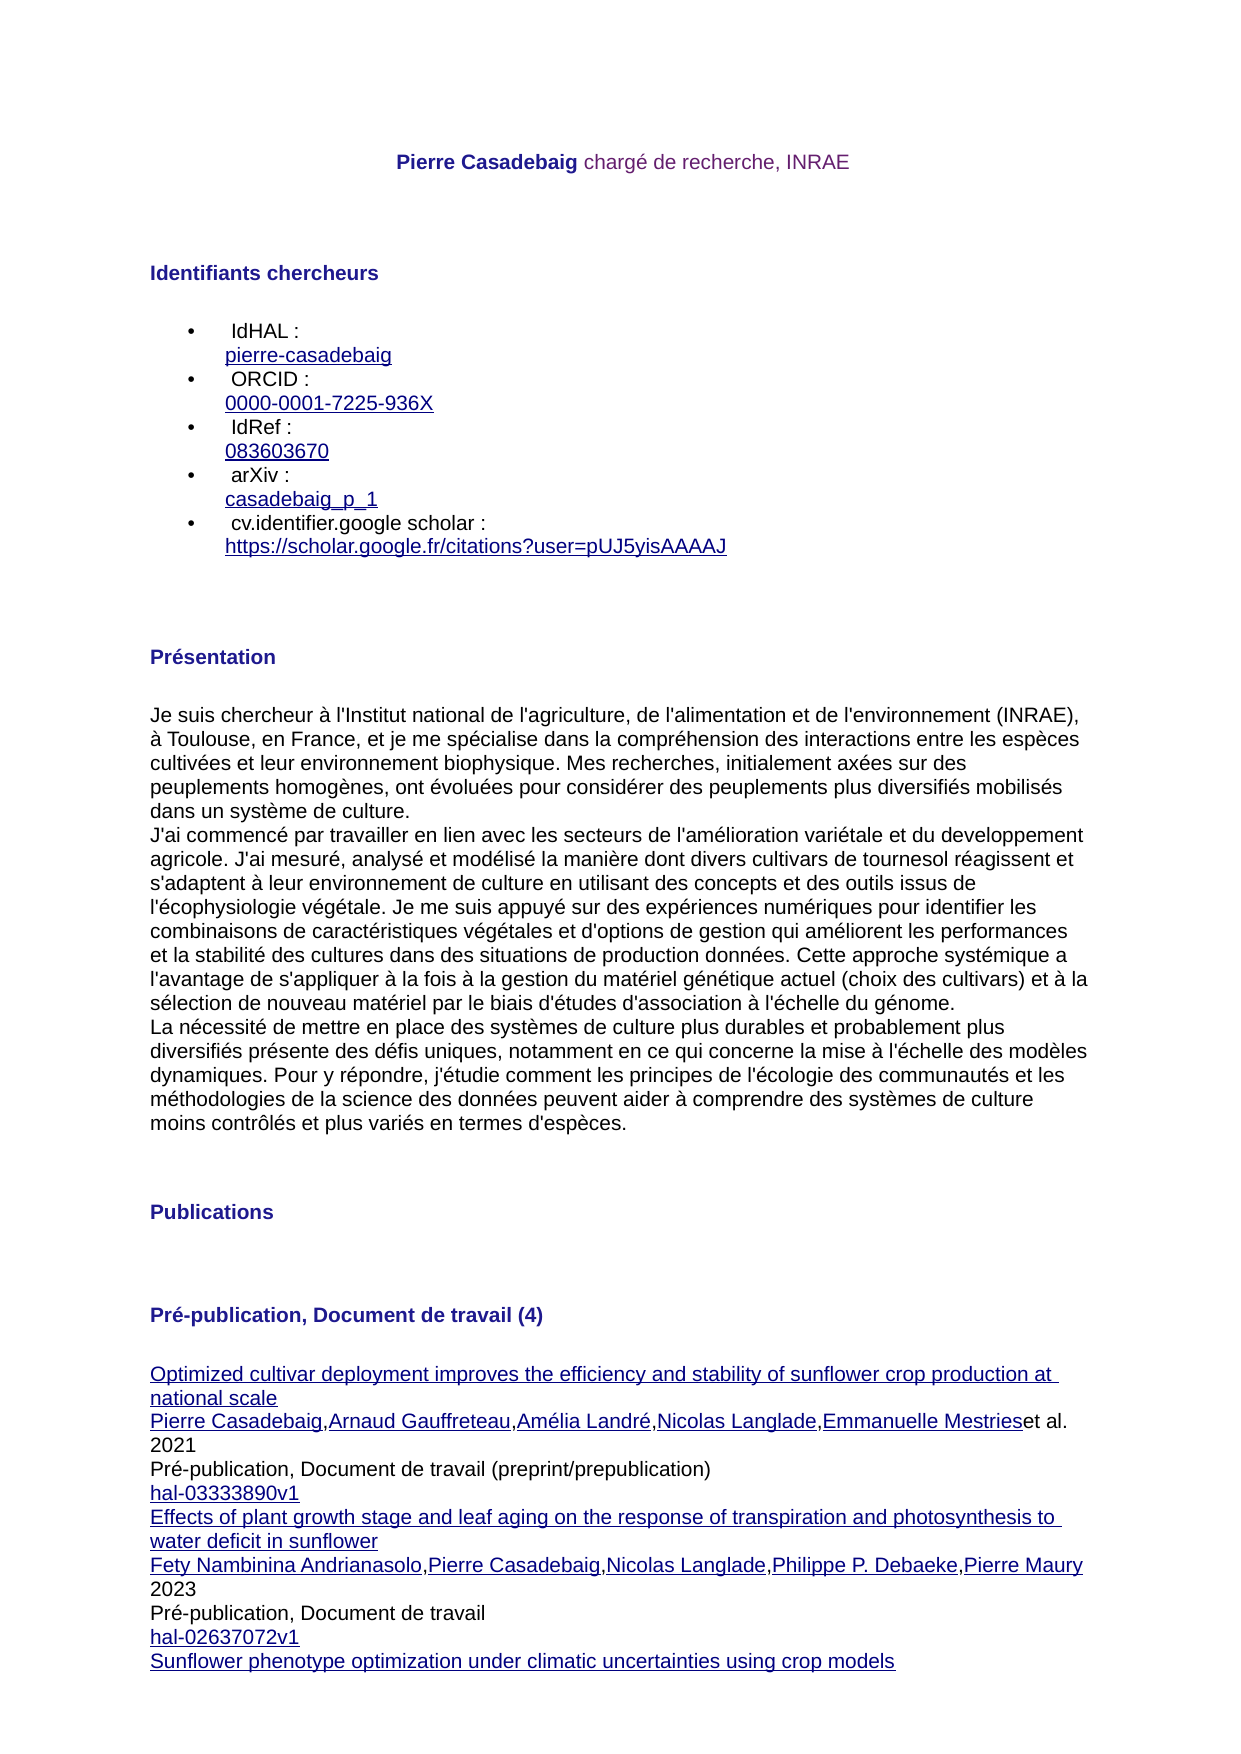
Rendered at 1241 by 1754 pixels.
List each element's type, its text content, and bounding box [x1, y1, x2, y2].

list 0000-0001-7225-936X [187, 391, 1090, 414]
list IdRef : [187, 414, 1090, 438]
subtitle Pré-publication, Document de travail (4) [150, 1303, 1090, 1327]
table_cell Sunflower phenotype optimization under climatic uncertainties using crop models [150, 1649, 1090, 1673]
table_cell Effects of plant growth stage and leaf aging on the response of transpiration and photosynthesis to water deficit in sunflower Fety Nambinina Andrianasolo,Pierre Casadebaig,Nicolas Langlade,Philippe P. Debaeke,Pierre Maury 2023 Pré-publication, Document de travail hal-02637072v1 [150, 1505, 1090, 1649]
text La nécessité de mettre en place des systèmes de culture plus durables et probablement plus diversifiés présente des défis uniques, notamment en ce qui concerne la mise à l'échelle des modèles dynamiques. Pour y répondre, j'étudie comment les principes de l'écologie des communautés et les méthodologies de la science des données peuvent aider à comprendre des systèmes de culture moins contrôlés et plus variés en termes d'espèces. [150, 1014, 1090, 1134]
text Je suis chercheur à l'Institut national de l'agriculture, de l'alimentation et de l'environnement (INRAE), à Toulouse, en France, et je me spécialise dans la compréhension des interactions entre les espèces cultivées et leur environnement biophysique. Mes recherches, initialement axées sur des peuplements homogènes, ont évoluées pour considérer des peuplements plus diversifiés mobilisés dans un système de culture. [150, 703, 1090, 823]
list 083603670 [187, 438, 1090, 462]
list arXiv : [187, 462, 1090, 486]
subtitle Présentation [150, 645, 1090, 669]
list cv.identifier.google scholar : [187, 510, 1090, 534]
subtitle Pierre Casadebaig chargé de recherche, INRAE [150, 150, 1090, 174]
list casadebaig_p_1 [187, 486, 1090, 510]
table_header Optimized cultivar deployment improves the efficiency and stability of sunflower crop production at national scale Pierre Casadebaig,Arnaud Gauffreteau,Amélia Landré,Nicolas Langlade,Emmanuelle Mestrieset al. 2021 Pré-publication, Document de travail (preprint/prepublication) hal-03333890v1 [150, 1361, 1090, 1505]
subtitle Publications [150, 1200, 1090, 1224]
list https://scholar.google.fr/citations?user=pUJ5yisAAAAJ [187, 534, 1090, 558]
list IdHAL : [187, 319, 1090, 343]
text J'ai commencé par travailler en lien avec les secteurs de l'amélioration variétale et du developpement agricole. J'ai mesuré, analysé et modélisé la manière dont divers cultivars de tournesol réagissent et s'adaptent à leur environnement de culture en utilisant des concepts et des outils issus de l'écophysiologie végétale. Je me suis appuyé sur des expériences numériques pour identifier les combinaisons de caractéristiques végétales et d'options de gestion qui améliorent les performances et la stabilité des cultures dans des situations de production données. Cette approche systémique a l'avantage de s'appliquer à la fois à la gestion du matériel génétique actuel (choix des cultivars) et à la sélection de nouveau matériel par le biais d'études d'association à l'échelle du génome. [150, 823, 1090, 1014]
subtitle Identifiants chercheurs [150, 260, 1090, 284]
list pierre-casadebaig [187, 343, 1090, 367]
list ORCID : [187, 367, 1090, 391]
